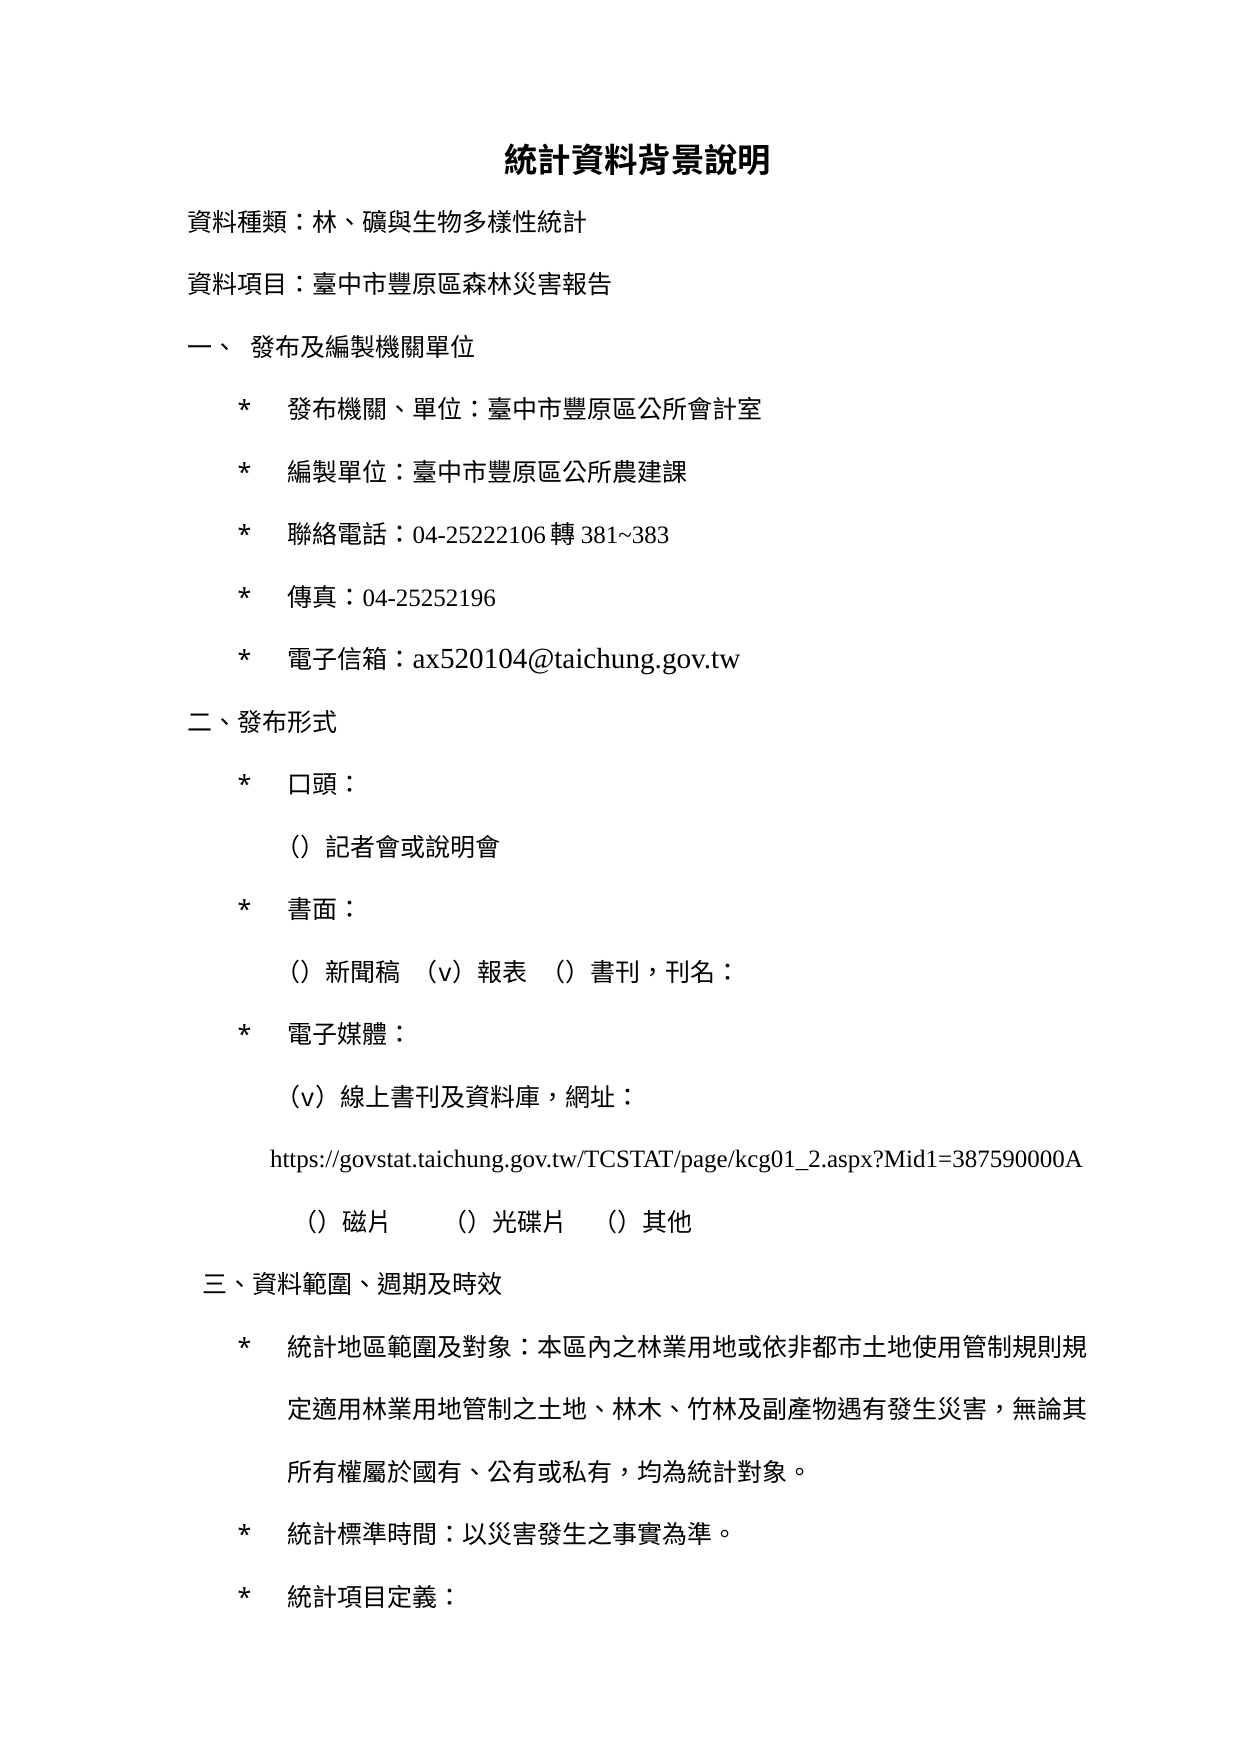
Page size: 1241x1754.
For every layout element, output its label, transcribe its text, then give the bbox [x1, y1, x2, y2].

text 資料項目：臺中市豐原區森林災害報告 [187, 241, 1087, 304]
list 傳真：04-25252196 [237, 554, 1087, 616]
list 電子媒體： [237, 991, 1087, 1054]
text 三、資料範圍、週期及時效 [187, 1241, 1087, 1304]
text https://govstat.taichung.gov.tw/TCSTAT/page/kcg01_2.aspx?Mid1=387590000A [257, 1116, 1122, 1179]
list 統計標準時間：以災害發生之事實為準。 [237, 1491, 1087, 1554]
list 口頭： [237, 741, 1087, 804]
text 統計資料背景說明 [187, 116, 1087, 179]
text 二、發布形式 [187, 679, 1087, 741]
list 編製單位：臺中市豐原區公所農建課 [237, 429, 1087, 491]
text 資料種類：林、礦與生物多樣性統計 [187, 179, 1087, 241]
text 一、 發布及編製機關單位 [187, 304, 1087, 366]
text （）磁片 （）光碟片 （）其他 [187, 1179, 1087, 1241]
text （v）線上書刊及資料庫，網址： [250, 1054, 1087, 1116]
list 統計地區範圍及對象：本區內之林業用地或依非都市土地使用管制規則規定適用林業用地管制之土地、林木、竹林及副產物遇有發生災害，無論其所有權屬於國有、公有或私有，均為統計對象。 [237, 1304, 1087, 1491]
text （）記者會或說明會 [187, 804, 1087, 866]
list 統計項目定義： [237, 1554, 1087, 1616]
list 書面： [237, 866, 1087, 929]
list 電子信箱：ax520104@taichung.gov.tw [237, 616, 1087, 679]
list 發布機關、單位：臺中市豐原區公所會計室 [237, 366, 1087, 429]
list 聯絡電話：04-25222106轉381~383 [237, 491, 1087, 554]
text （）新聞稿 （v）報表 （）書刊，刊名： [187, 929, 1087, 991]
